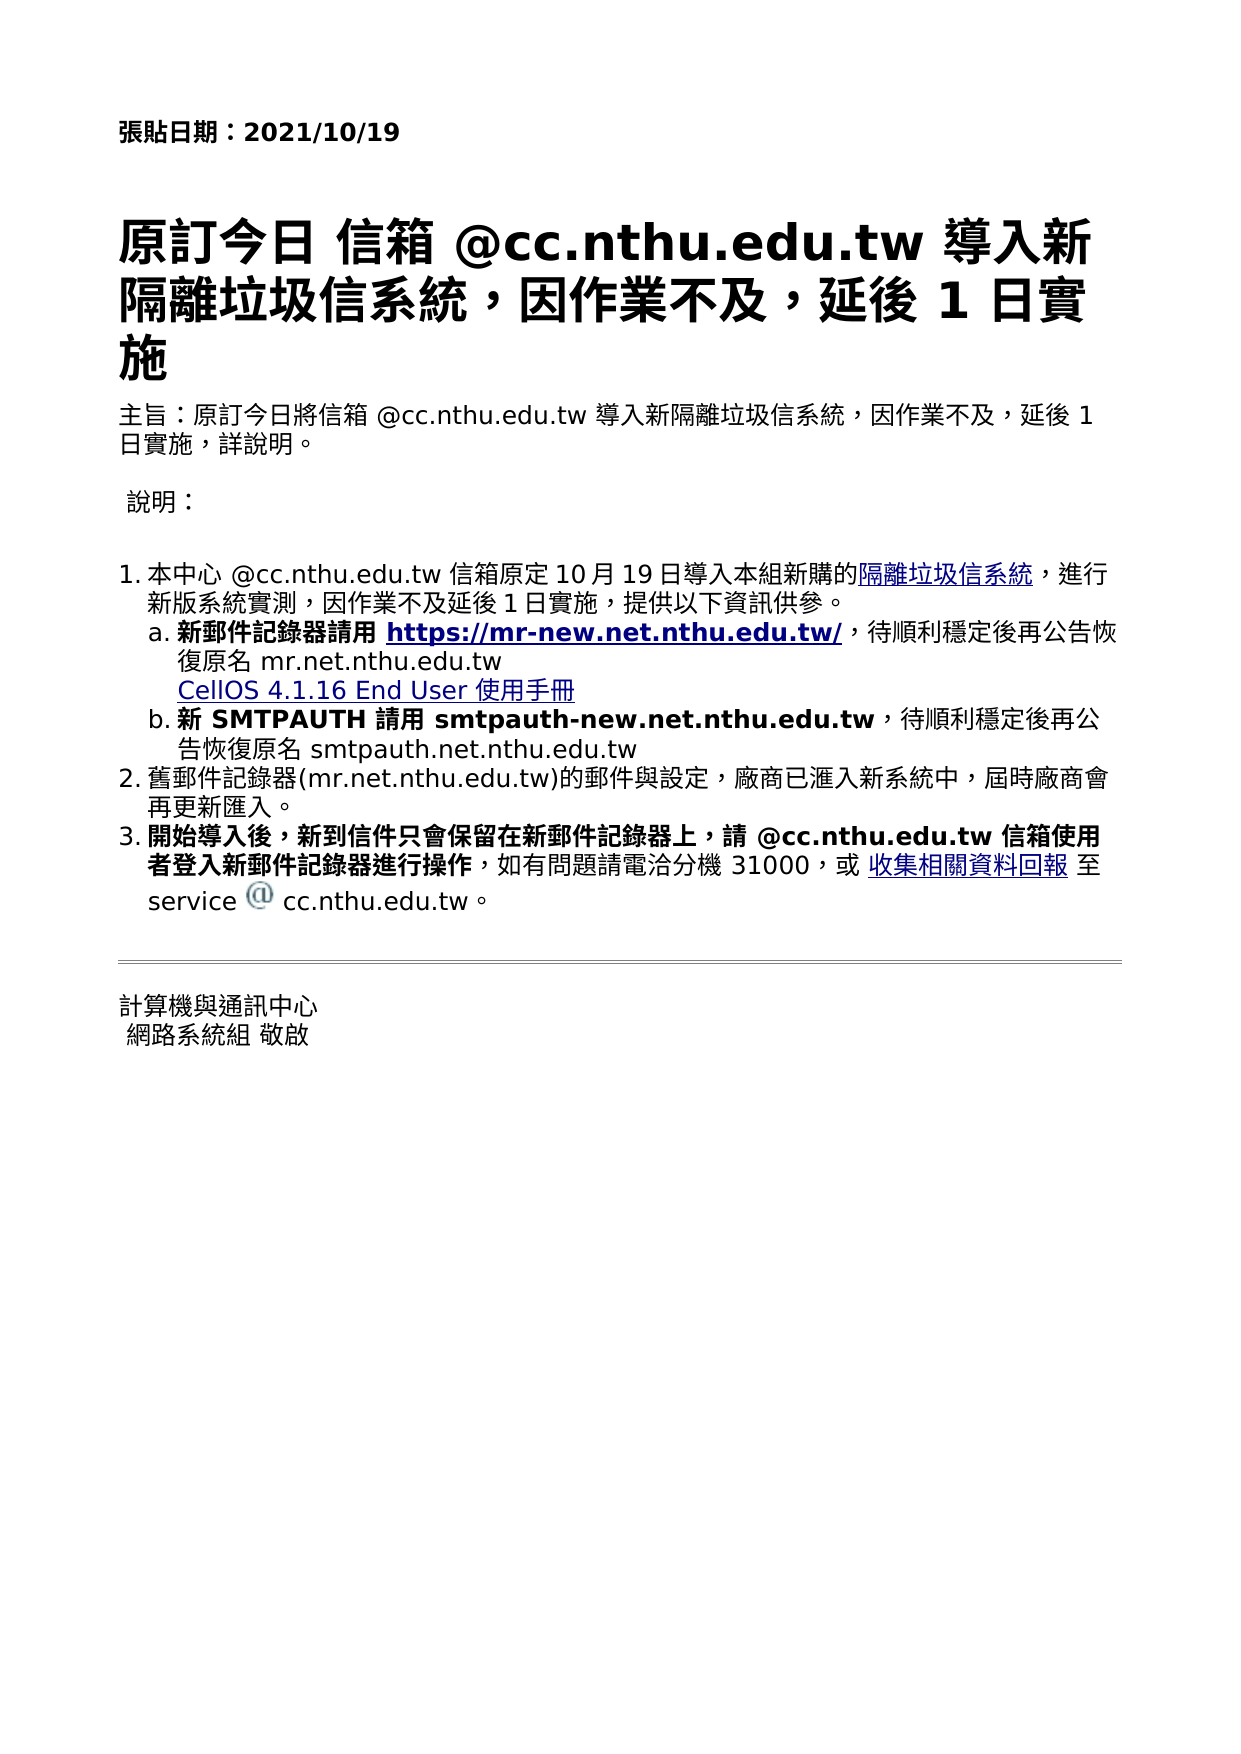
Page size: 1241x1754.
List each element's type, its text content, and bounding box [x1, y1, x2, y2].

text 張貼日期：2021/10/19 [118, 118, 1122, 176]
list 新 SMTPAUTH 請用 smtpauth-new.net.nthu.edu.tw，待順利穩定後再公告恢復原名 smtpauth.net.nthu.edu.tw [148, 706, 1122, 764]
subtitle 原訂今日 信箱 @cc.nthu.edu.tw 導入新隔離垃圾信系統，因作業不及，延後 1 日實施 [118, 214, 1122, 389]
list 新郵件記錄器請用 https://mr-new.net.nthu.edu.tw/，待順利穩定後再公告恢復原名 mr.net.nthu.edu.tw CellOS 4.1.16 End User 使用手冊 [148, 618, 1122, 706]
text 計算機與通訊中心 網路系統組 敬啟 [118, 992, 1122, 1050]
list 開始導入後，新到信件只會保留在新郵件記錄器上，請 @cc.nthu.edu.tw 信箱使用者登入新郵件記錄器進行操作，如有問題請電洽分機 31000，或 收集相關資料回報 至 service cc.nthu.edu.tw。 [118, 822, 1122, 916]
list 本中心 @cc.nthu.edu.tw 信箱原定10月19日導入本組新購的隔離垃圾信系統，進行新版系統實測，因作業不及延後1日實施，提供以下資訊供參。 [118, 560, 1122, 618]
list 舊郵件記錄器(mr.net.nthu.edu.tw)的郵件與設定，廠商已滙入新系統中，屆時廠商會再更新匯入。 [118, 764, 1122, 822]
text 主旨：原訂今日將信箱 @cc.nthu.edu.tw 導入新隔離垃圾信系統，因作業不及，延後 1 日實施，詳說明。 說明： [118, 401, 1122, 518]
picture [245, 880, 275, 911]
